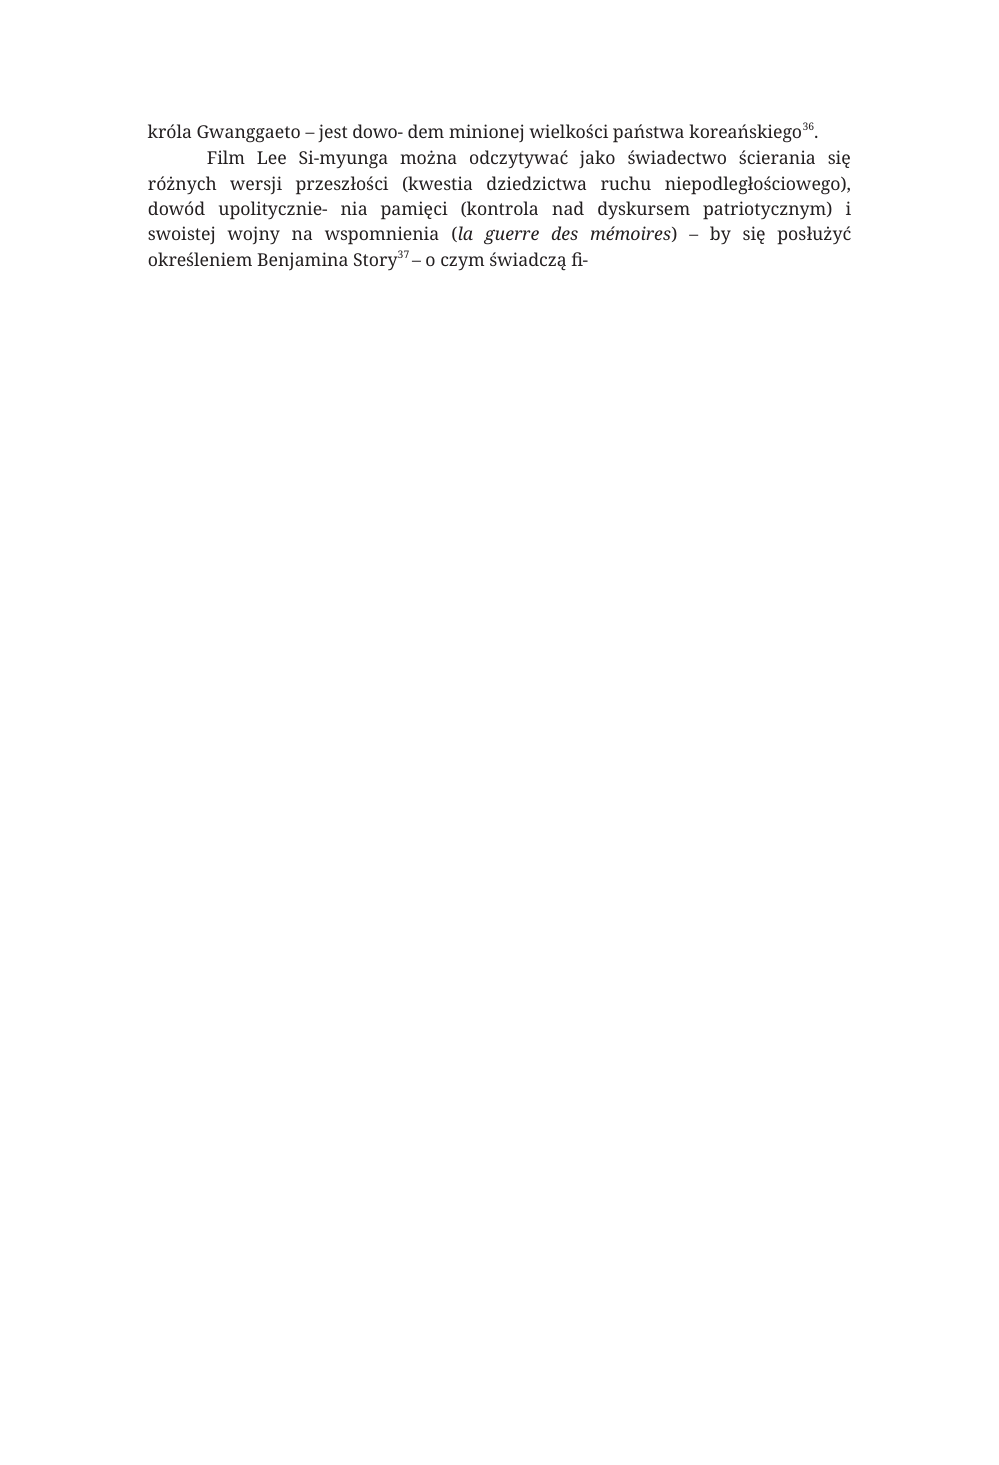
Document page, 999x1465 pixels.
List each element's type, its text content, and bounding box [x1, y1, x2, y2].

text króla Gwanggaeto – jest dowo- dem minionej wielkości państwa koreańskiego36. [147, 119, 852, 143]
text Film Lee Si-myunga można odczytywać jako świadectwo ścierania się różnych wersji przeszłości (kwestia dziedzictwa ruchu niepodległościowego), dowód upolitycznie- nia pamięci (kontrola nad dyskursem patriotycznym) i swoistej wojny na wspomnienia (la guerre des mémoires) – by się posłużyć określeniem Benjamina Story37 – o czym świadczą fi- [148, 146, 852, 272]
